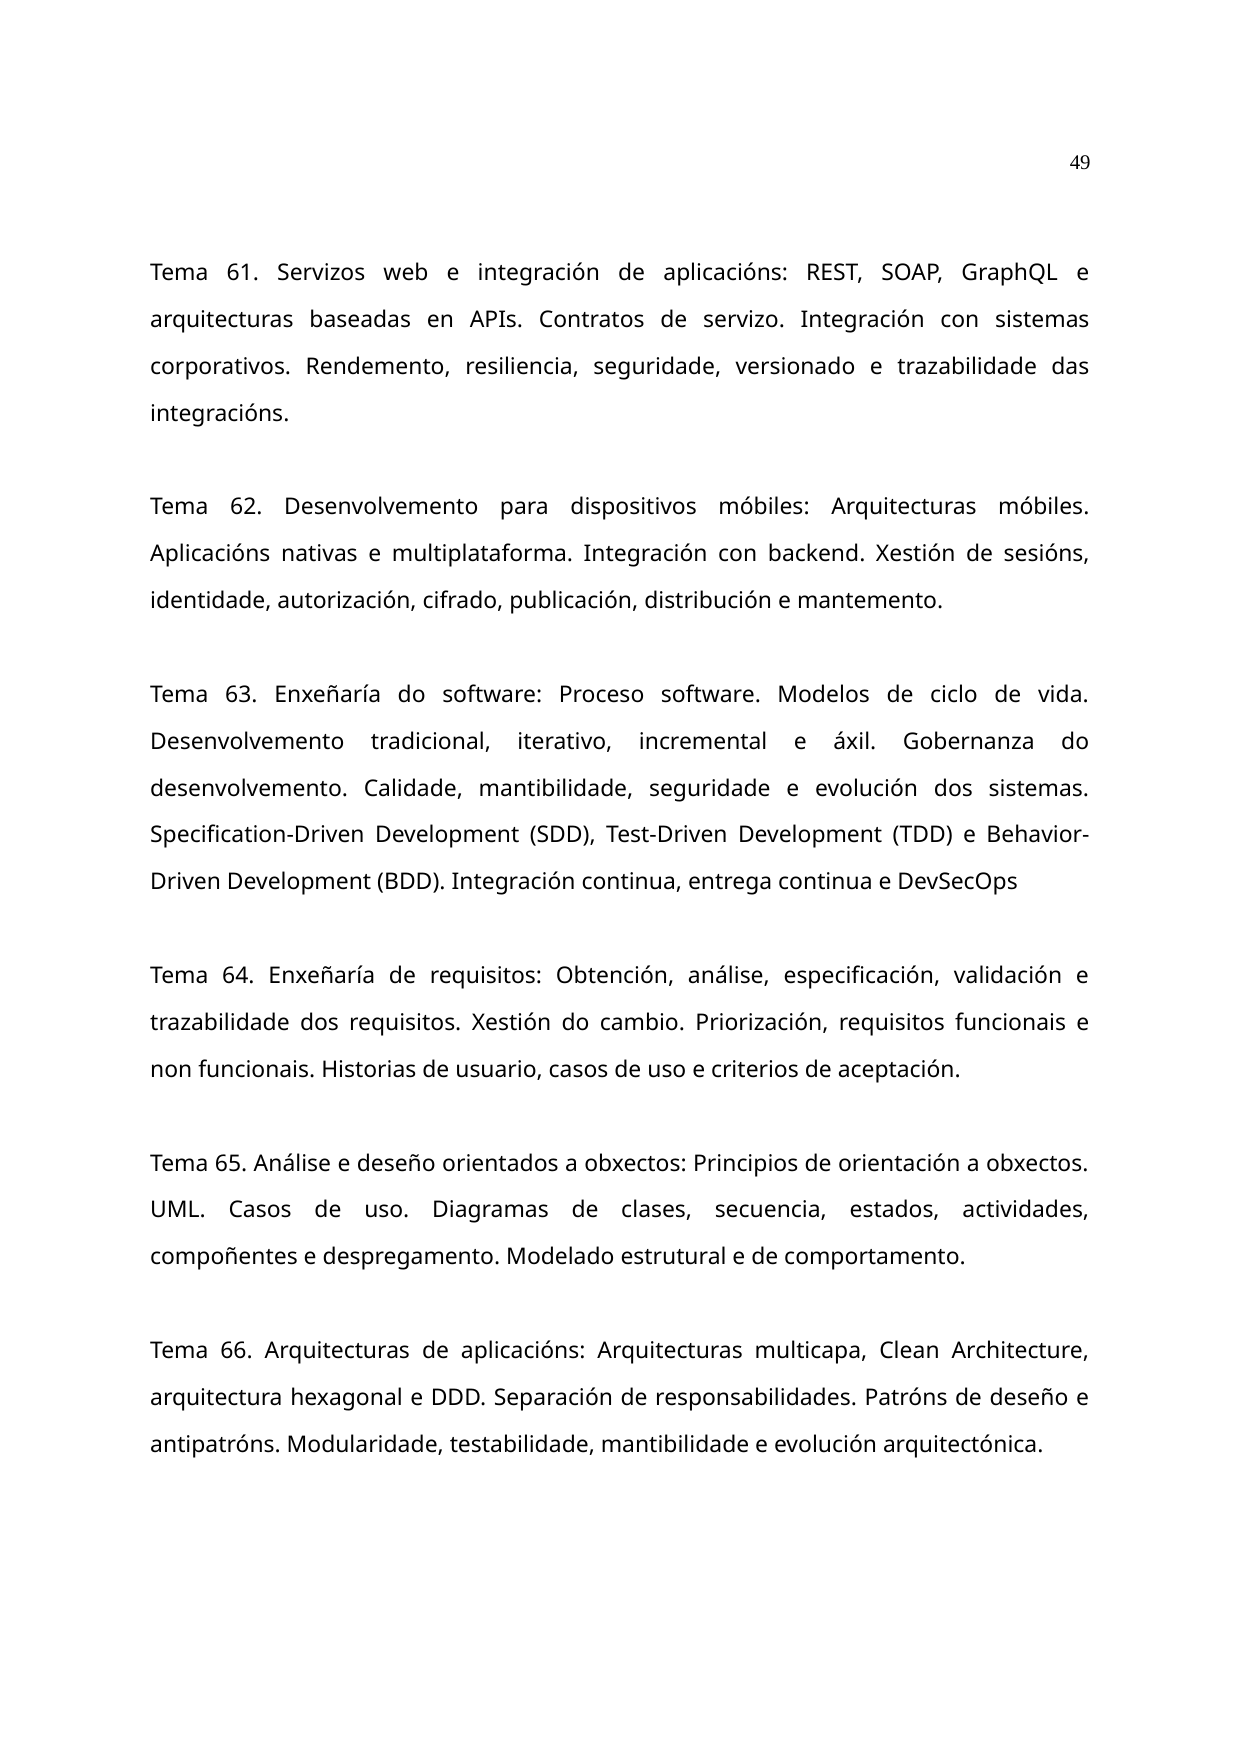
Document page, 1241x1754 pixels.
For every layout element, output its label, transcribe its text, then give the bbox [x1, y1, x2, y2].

text Tema 61. Servizos web e integración de aplicacións: REST, SOAP, GraphQL e arquitecturas baseadas en APIs. Contratos de servizo. Integración con sistemas corporativos. Rendemento, resiliencia, seguridade, versionado e trazabilidade das integracións. [150, 256, 1090, 428]
text Tema 62. Desenvolvemento para dispositivos móbiles: Arquitecturas móbiles. Aplicacións nativas e multiplataforma. Integración con backend. Xestión de sesións, identidade, autorización, cifrado, publicación, distribución e mantemento. [150, 490, 1090, 615]
text Tema 66. Arquitecturas de aplicacións: Arquitecturas multicapa, Clean Architecture, arquitectura hexagonal e DDD. Separación de responsabilidades. Patróns de deseño e antipatróns. Modularidade, testabilidade, mantibilidade e evolución arquitectónica. [150, 1334, 1090, 1459]
text Tema 64. Enxeñaría de requisitos: Obtención, análise, especificación, validación e trazabilidade dos requisitos. Xestión do cambio. Priorización, requisitos funcionais e non funcionais. Historias de usuario, casos de uso e criterios de aceptación. [150, 959, 1090, 1084]
text Tema 65. Análise e deseño orientados a obxectos: Principios de orientación a obxectos. UML. Casos de uso. Diagramas de clases, secuencia, estados, actividades, compoñentes e despregamento. Modelado estrutural e de comportamento. [150, 1147, 1090, 1272]
text Tema 63. Enxeñaría do software: Proceso software. Modelos de ciclo de vida. Desenvolvemento tradicional, iterativo, incremental e áxil. Gobernanza do desenvolvemento. Calidade, mantibilidade, seguridade e evolución dos sistemas. Specification-Driven Development (SDD), Test-Driven Development (TDD) e Behavior-Driven Development (BDD). Integración continua, entrega continua e DevSecOps [150, 678, 1090, 897]
